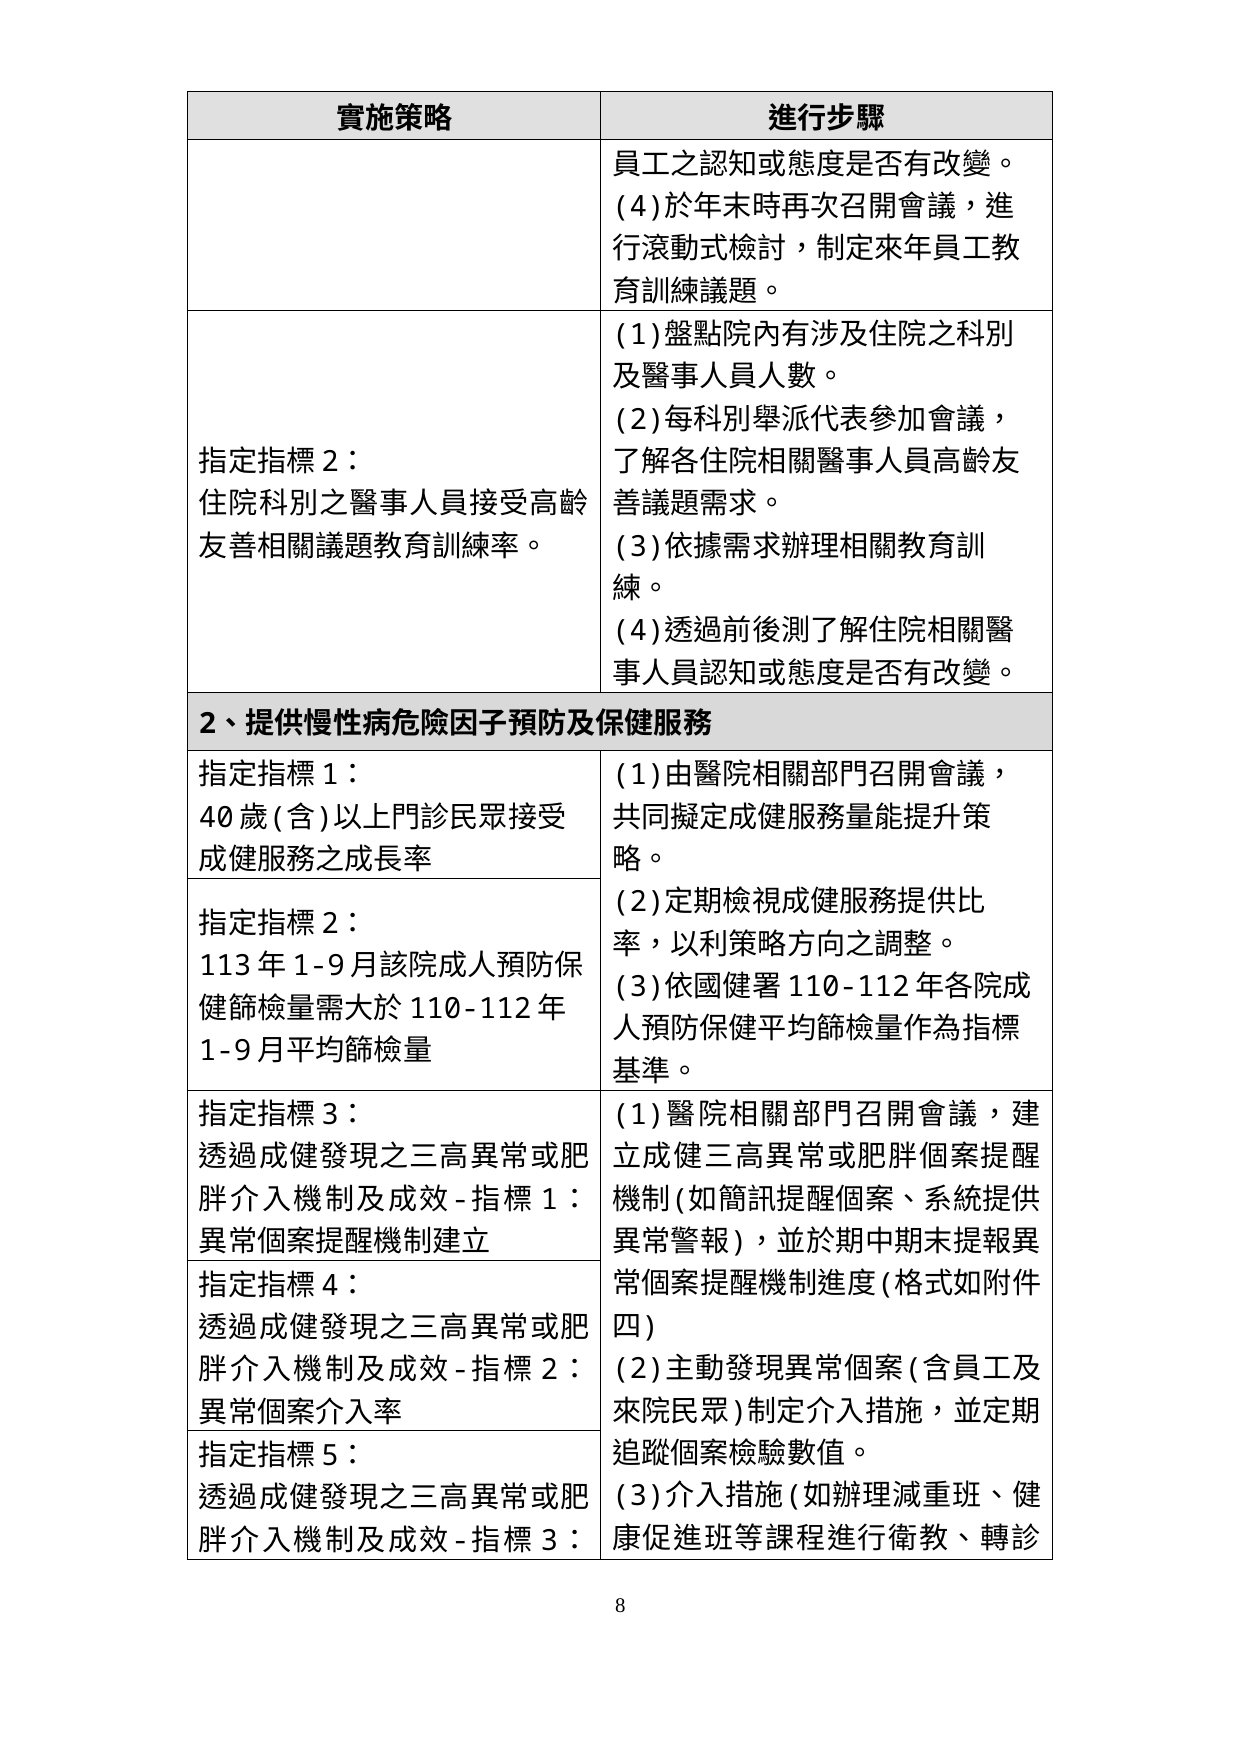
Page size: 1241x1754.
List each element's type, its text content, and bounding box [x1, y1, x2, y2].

table_cell (1)由醫院相關部門召開會議，共同擬定成健服務量能提升策略。 (2)定期檢視成健服務提供比率，以利策略方向之調整。 (3)依國健署110-112年各院成人預防保健平均篩檢量作為指標基準。 [601, 751, 1052, 1089]
table_cell [188, 140, 600, 309]
table_cell 員工之認知或態度是否有改變。 (4)於年末時再次召開會議，進行滾動式檢討，制定來年員工教育訓練議題。 [601, 140, 1052, 309]
table_cell 指定指標4： 透過成健發現之三高異常或肥胖介入機制及成效-指標2：異常個案介入率 [188, 1261, 600, 1430]
table_cell 指定指標1： 40歲(含)以上門診民眾接受成健服務之成長率 [188, 751, 600, 878]
table_cell 指定指標2： 住院科別之醫事人員接受高齡友善相關議題教育訓練率。 [188, 311, 600, 692]
table_header 實施策略 [188, 92, 600, 139]
table_cell (1)醫院相關部門召開會議，建立成健三高異常或肥胖個案提醒機制(如簡訊提醒個案、系統提供異常警報)，並於期中期末提報異常個案提醒機制進度(格式如附件四) (2)主動發現異常個案(含員工及來院民眾)制定介入措施，並定期追蹤個案檢驗數值。 (3)介入措施(如辦理減重班、健康促進班等課程進行衛教、轉診 [601, 1091, 1052, 1558]
table_cell 指定指標2： 113年1-9月該院成人預防保健篩檢量需大於110-112年1-9月平均篩檢量 [188, 879, 600, 1089]
table_cell 2、提供慢性病危險因子預防及保健服務 [188, 693, 1052, 750]
table_cell 指定指標3： 透過成健發現之三高異常或肥胖介入機制及成效-指標1：異常個案提醒機制建立 [188, 1091, 600, 1260]
table_header 進行步驟 [601, 92, 1052, 139]
table_cell (1)盤點院內有涉及住院之科別及醫事人員人數。 (2)每科別舉派代表參加會議，了解各住院相關醫事人員高齡友善議題需求。 (3)依據需求辦理相關教育訓練。 (4)透過前後測了解住院相關醫事人員認知或態度是否有改變。 [601, 311, 1052, 692]
table_cell 指定指標5： 透過成健發現之三高異常或肥胖介入機制及成效-指標3： [188, 1431, 600, 1558]
